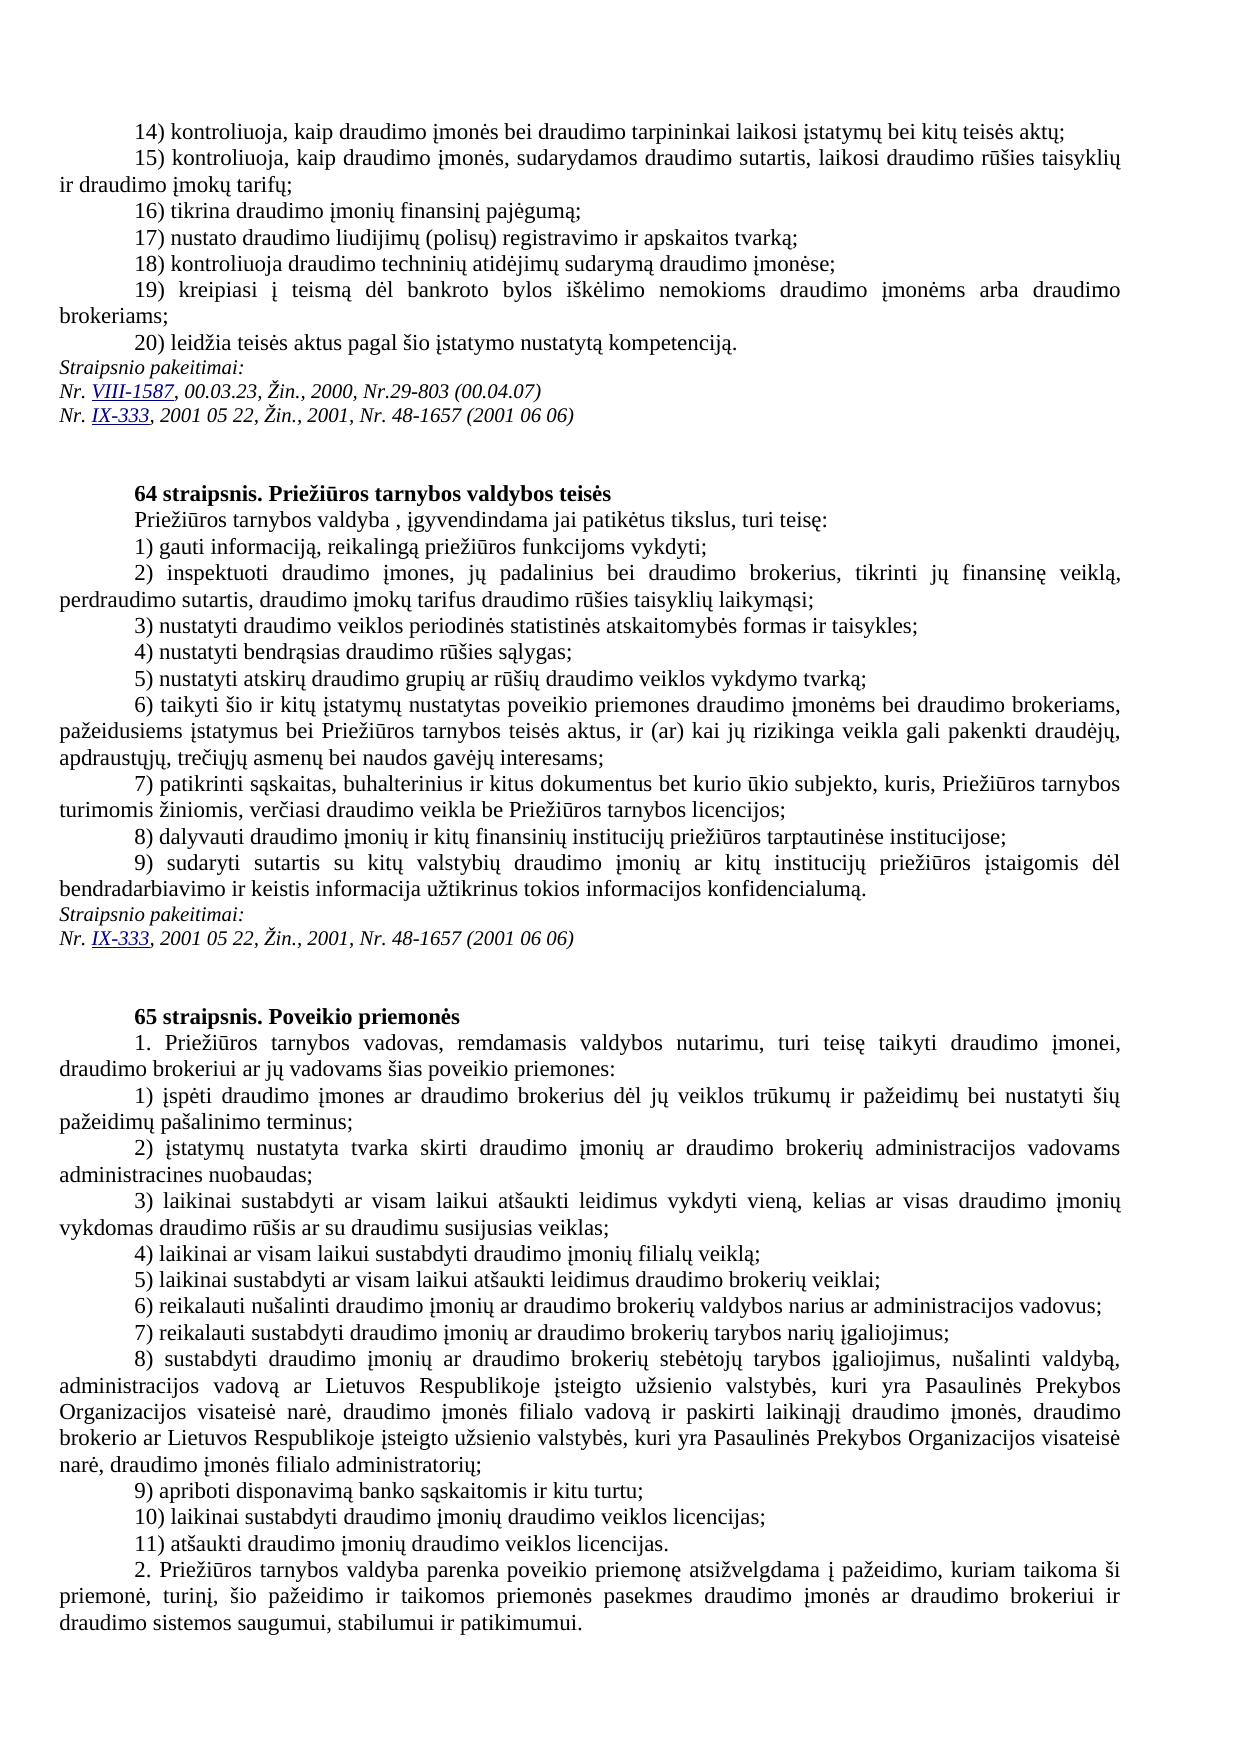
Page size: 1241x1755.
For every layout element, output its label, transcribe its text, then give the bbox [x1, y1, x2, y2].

text Nr. IX-333, 2001 05 22, Žin., 2001, Nr. 48-1657 (2001 06 06) [59, 403, 1122, 427]
text 3) laikinai sustabdyti ar visam laikui atšaukti leidimus vykdyti vieną, kelias ar visas draudimo įmonių vykdomas draudimo rūšis ar su draudimu susijusias veiklas; [59, 1187, 1122, 1240]
text 16) tikrina draudimo įmonių finansinį pajėgumą; [59, 197, 1122, 223]
text 2) įstatymų nustatyta tvarka skirti draudimo įmonių ar draudimo brokerių administracijos vadovams administracines nuobaudas; [59, 1134, 1122, 1187]
text 65 straipsnis. Poveikio priemonės [59, 1003, 1122, 1029]
text 10) laikinai sustabdyti draudimo įmonių draudimo veiklos licencijas; [59, 1503, 1122, 1530]
text 7) reikalauti sustabdyti draudimo įmonių ar draudimo brokerių tarybos narių įgaliojimus; [59, 1319, 1122, 1345]
text 9) apriboti disponavimą banko sąskaitomis ir kitu turtu; [59, 1477, 1122, 1503]
text 8) sustabdyti draudimo įmonių ar draudimo brokerių stebėtojų tarybos įgaliojimus, nušalinti valdybą, administracijos vadovą ar Lietuvos Respublikoje įsteigto užsienio valstybės, kuri yra Pasaulinės Prekybos Organizacijos visateisė narė, draudimo įmonės filialo vadovą ir paskirti laikinąjį draudimo įmonės, draudimo brokerio ar Lietuvos Respublikoje įsteigto užsienio valstybės, kuri yra Pasaulinės Prekybos Organizacijos visateisė narė, draudimo įmonės filialo administratorių; [59, 1345, 1122, 1477]
text 14) kontroliuoja, kaip draudimo įmonės bei draudimo tarpininkai laikosi įstatymų bei kitų teisės aktų; [59, 118, 1122, 144]
text 20) leidžia teisės aktus pagal šio įstatymo nustatytą kompetenciją. [59, 329, 1122, 355]
text 1) įspėti draudimo įmones ar draudimo brokerius dėl jų veiklos trūkumų ir pažeidimų bei nustatyti šių pažeidimų pašalinimo terminus; [59, 1082, 1122, 1134]
text 18) kontroliuoja draudimo techninių atidėjimų sudarymą draudimo įmonėse; [59, 250, 1122, 276]
text 2) inspektuoti draudimo įmones, jų padalinius bei draudimo brokerius, tikrinti jų finansinę veiklą, perdraudimo sutartis, draudimo įmokų tarifus draudimo rūšies taisyklių laikymąsi; [59, 559, 1122, 612]
text 17) nustato draudimo liudijimų (polisų) registravimo ir apskaitos tvarką; [59, 223, 1122, 250]
text 4) laikinai ar visam laikui sustabdyti draudimo įmonių filialų veiklą; [59, 1240, 1122, 1266]
text Nr. VIII-1587, 00.03.23, Žin., 2000, Nr.29-803 (00.04.07) [59, 379, 1122, 403]
text 11) atšaukti draudimo įmonių draudimo veiklos licencijas. [59, 1530, 1122, 1556]
text 1. Priežiūros tarnybos vadovas, remdamasis valdybos nutarimu, turi teisę taikyti draudimo įmonei, draudimo brokeriui ar jų vadovams šias poveikio priemones: [59, 1029, 1122, 1082]
text 15) kontroliuoja, kaip draudimo įmonės, sudarydamos draudimo sutartis, laikosi draudimo rūšies taisyklių ir draudimo įmokų tarifų; [59, 144, 1122, 197]
text 5) nustatyti atskirų draudimo grupių ar rūšių draudimo veiklos vykdymo tvarką; [59, 665, 1122, 691]
text 5) laikinai sustabdyti ar visam laikui atšaukti leidimus draudimo brokerių veiklai; [59, 1266, 1122, 1293]
text 9) sudaryti sutartis su kitų valstybių draudimo įmonių ar kitų institucijų priežiūros įstaigomis dėl bendradarbiavimo ir keistis informacija užtikrinus tokios informacijos konfidencialumą. [59, 849, 1122, 902]
text Nr. IX-333, 2001 05 22, Žin., 2001, Nr. 48-1657 (2001 06 06) [59, 926, 1122, 950]
text Priežiūros tarnybos valdyba , įgyvendindama jai patikėtus tikslus, turi teisę: [59, 507, 1122, 533]
text 7) patikrinti sąskaitas, buhalterinius ir kitus dokumentus bet kurio ūkio subjekto, kuris, Priežiūros tarnybos turimomis žiniomis, verčiasi draudimo veikla be Priežiūros tarnybos licencijos; [59, 770, 1122, 823]
text 64 straipsnis. Priežiūros tarnybos valdybos teisės [59, 480, 1122, 507]
text 1) gauti informaciją, reikalingą priežiūros funkcijoms vykdyti; [59, 533, 1122, 559]
text 19) kreipiasi į teismą dėl bankroto bylos iškėlimo nemokioms draudimo įmonėms arba draudimo brokeriams; [59, 276, 1122, 329]
text 6) reikalauti nušalinti draudimo įmonių ar draudimo brokerių valdybos narius ar administracijos vadovus; [59, 1293, 1122, 1319]
text 4) nustatyti bendrąsias draudimo rūšies sąlygas; [59, 638, 1122, 665]
text 3) nustatyti draudimo veiklos periodinės statistinės atskaitomybės formas ir taisykles; [59, 612, 1122, 638]
text 8) dalyvauti draudimo įmonių ir kitų finansinių institucijų priežiūros tarptautinėse institucijose; [59, 823, 1122, 849]
text 6) taikyti šio ir kitų įstatymų nustatytas poveikio priemones draudimo įmonėms bei draudimo brokeriams, pažeidusiems įstatymus bei Priežiūros tarnybos teisės aktus, ir (ar) kai jų rizikinga veikla gali pakenkti draudėjų, apdraustųjų, trečiųjų asmenų bei naudos gavėjų interesams; [59, 691, 1122, 770]
text 2. Priežiūros tarnybos valdyba parenka poveikio priemonę atsižvelgdama į pažeidimo, kuriam taikoma ši priemonė, turinį, šio pažeidimo ir taikomos priemonės pasekmes draudimo įmonės ar draudimo brokeriui ir draudimo sistemos saugumui, stabilumui ir patikimumui. [59, 1556, 1122, 1635]
text Straipsnio pakeitimai: [59, 902, 1122, 926]
text Straipsnio pakeitimai: [59, 355, 1122, 379]
